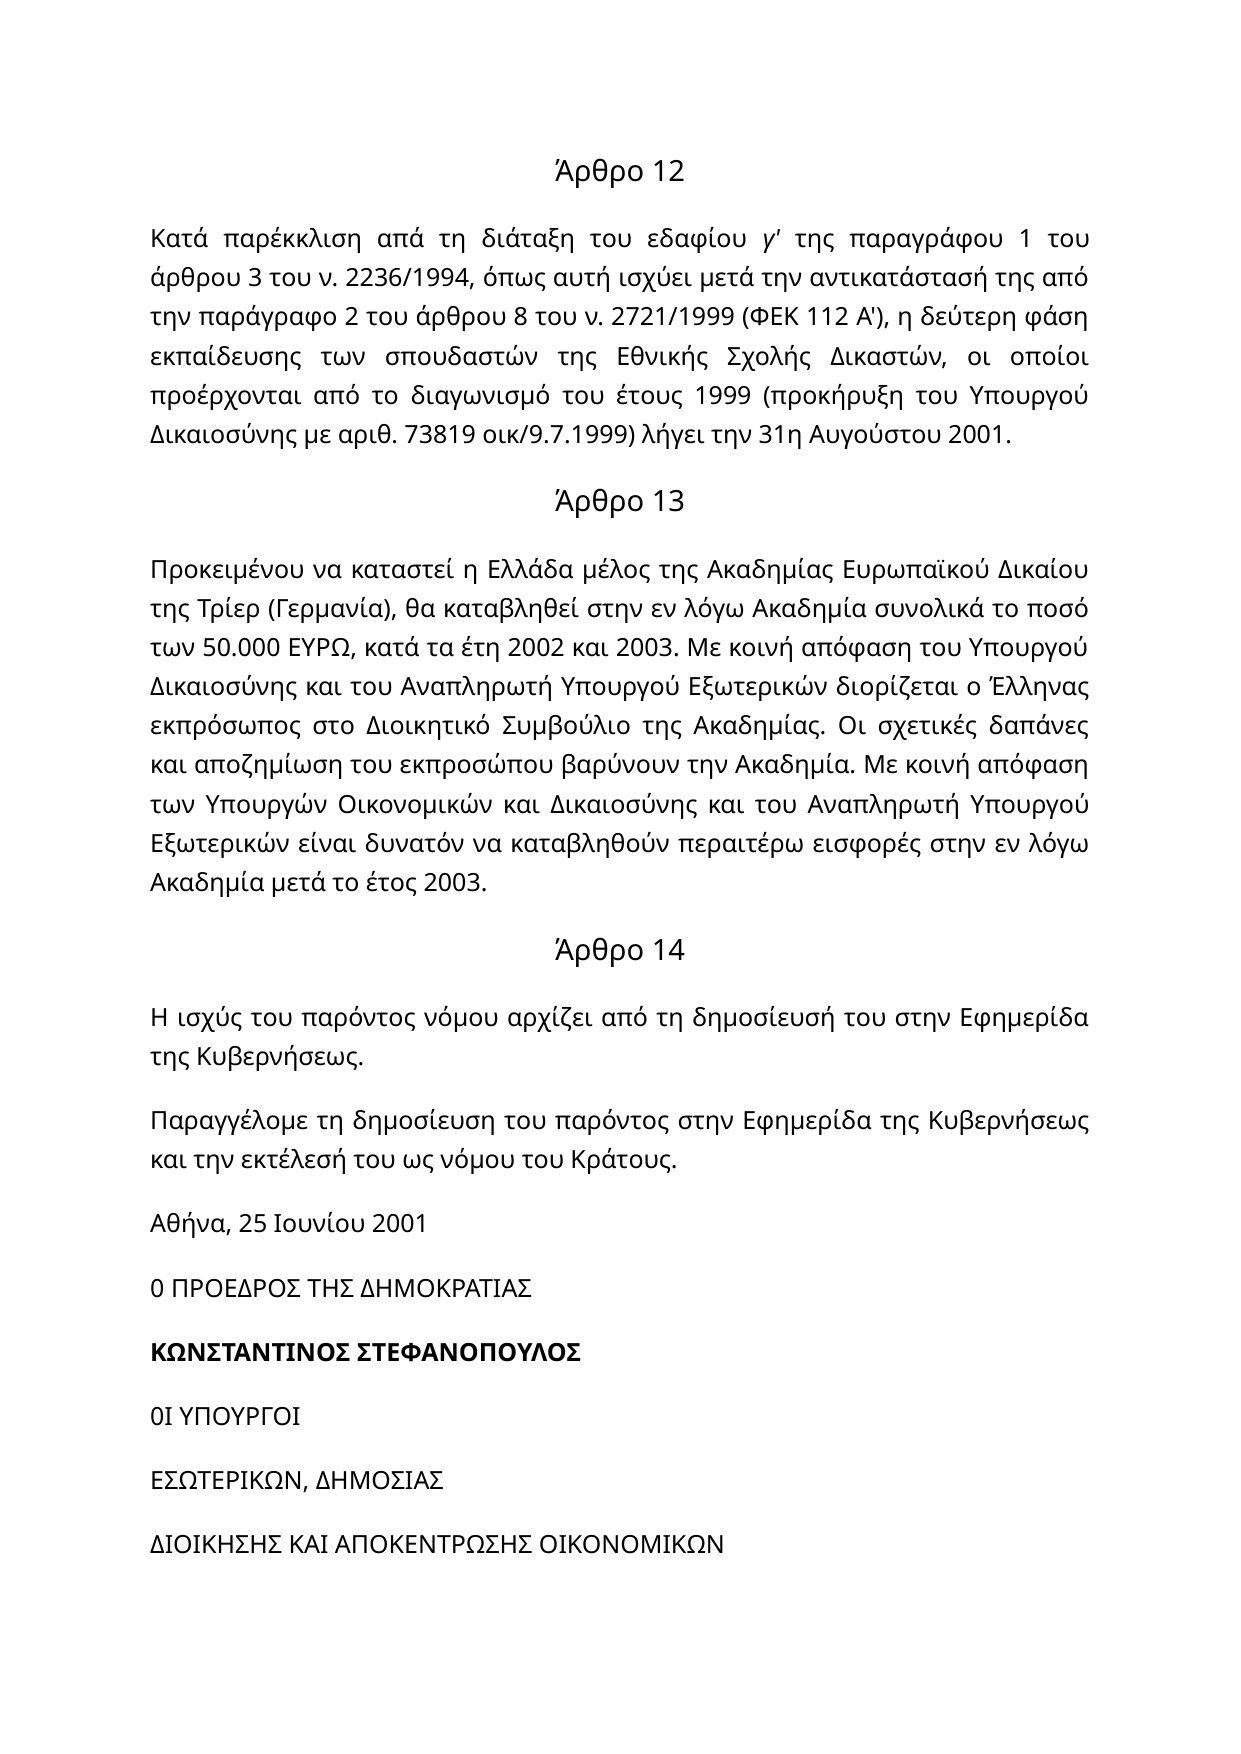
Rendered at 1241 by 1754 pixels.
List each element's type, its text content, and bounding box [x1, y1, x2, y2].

text ΕΣΩΤΕΡΙΚΩΝ, ΔΗΜΟΣΙΑΣ [150, 1463, 1090, 1497]
subtitle Άρθρο 12 [150, 150, 1090, 190]
text ΔΙΟΙΚΗΣΗΣ ΚΑΙ ΑΠΟΚΕΝΤΡΩΣΗΣ ΟΙΚΟΝΟΜΙΚΩΝ [150, 1527, 1090, 1561]
text Κατά παρέκκλιση απά τη διάταξη του εδαφίου γ' της παραγράφου 1 του άρθρου 3 του ν. 2236/1994, όπως αυτή ισχύει μετά την αντικατάστασή της από την παράγραφο 2 του άρθρου 8 του ν. 2721/1999 (ΦΕΚ 112 Α'), η δεύτερη φάση εκπαίδευσης των σπουδαστών της Εθνικής Σχολής Δικαστών, οι οποίοι προέρχονται από το διαγωνισμό του έτους 1999 (προκήρυξη του Υπουργού Δικαιοσύνης με αριθ. 73819 οικ/9.7.1999) λήγει την 31η Αυγούστου 2001. [150, 221, 1090, 451]
text ΚΩΝΣΤΑΝΤΙΝΟΣ ΣΤΕΦΑΝΟΠΟΥΛΟΣ [150, 1334, 1090, 1368]
text 0Ι ΥΠΟΥΡΓΟΙ [150, 1398, 1090, 1433]
text Αθήνα, 25 Ιουνίου 2001 [150, 1206, 1090, 1240]
text Η ισχύς του παρόντος νόμου αρχίζει από τη δημοσίευσή του στην Εφημερίδα της Κυβερνήσεως. [150, 999, 1090, 1073]
text Προκειμένου να καταστεί η Ελλάδα μέλος της Ακαδημίας Ευρωπαϊκού Δικαίου της Τρίερ (Γερμανία), θα καταβληθεί στην εν λόγω Ακαδημία συνολικά το ποσό των 50.000 ΕΥΡΩ, κατά τα έτη 2002 και 2003. Με κοινή απόφαση του Υπουργού Δικαιοσύνης και του Αναπληρωτή Υπουργού Εξωτερικών διορίζεται ο Έλληνας εκπρόσωπος στο Διοικητικό Συμβούλιο της Ακαδημίας. Οι σχετικές δαπάνες και αποζημίωση του εκπροσώπου βαρύνουν την Ακαδημία. Με κοινή απόφαση των Υπουργών Οικονομικών και Δικαιοσύνης και του Αναπληρωτή Υπουργού Εξωτερικών είναι δυνατόν να καταβληθούν περαιτέρω εισφορές στην εν λόγω Ακαδημία μετά το έτος 2003. [150, 551, 1090, 899]
subtitle Άρθρο 14 [150, 929, 1090, 968]
text Παραγγέλομε τη δημοσίευση του παρόντος στην Εφημερίδα της Κυβερνήσεως και την εκτέλεσή του ως νόμου του Κράτους. [150, 1103, 1090, 1176]
subtitle Άρθρο 13 [150, 481, 1090, 520]
text 0 ΠΡΟΕΔΡΟΣ ΤΗΣ ΔΗΜΟΚΡΑΤΙΑΣ [150, 1270, 1090, 1304]
